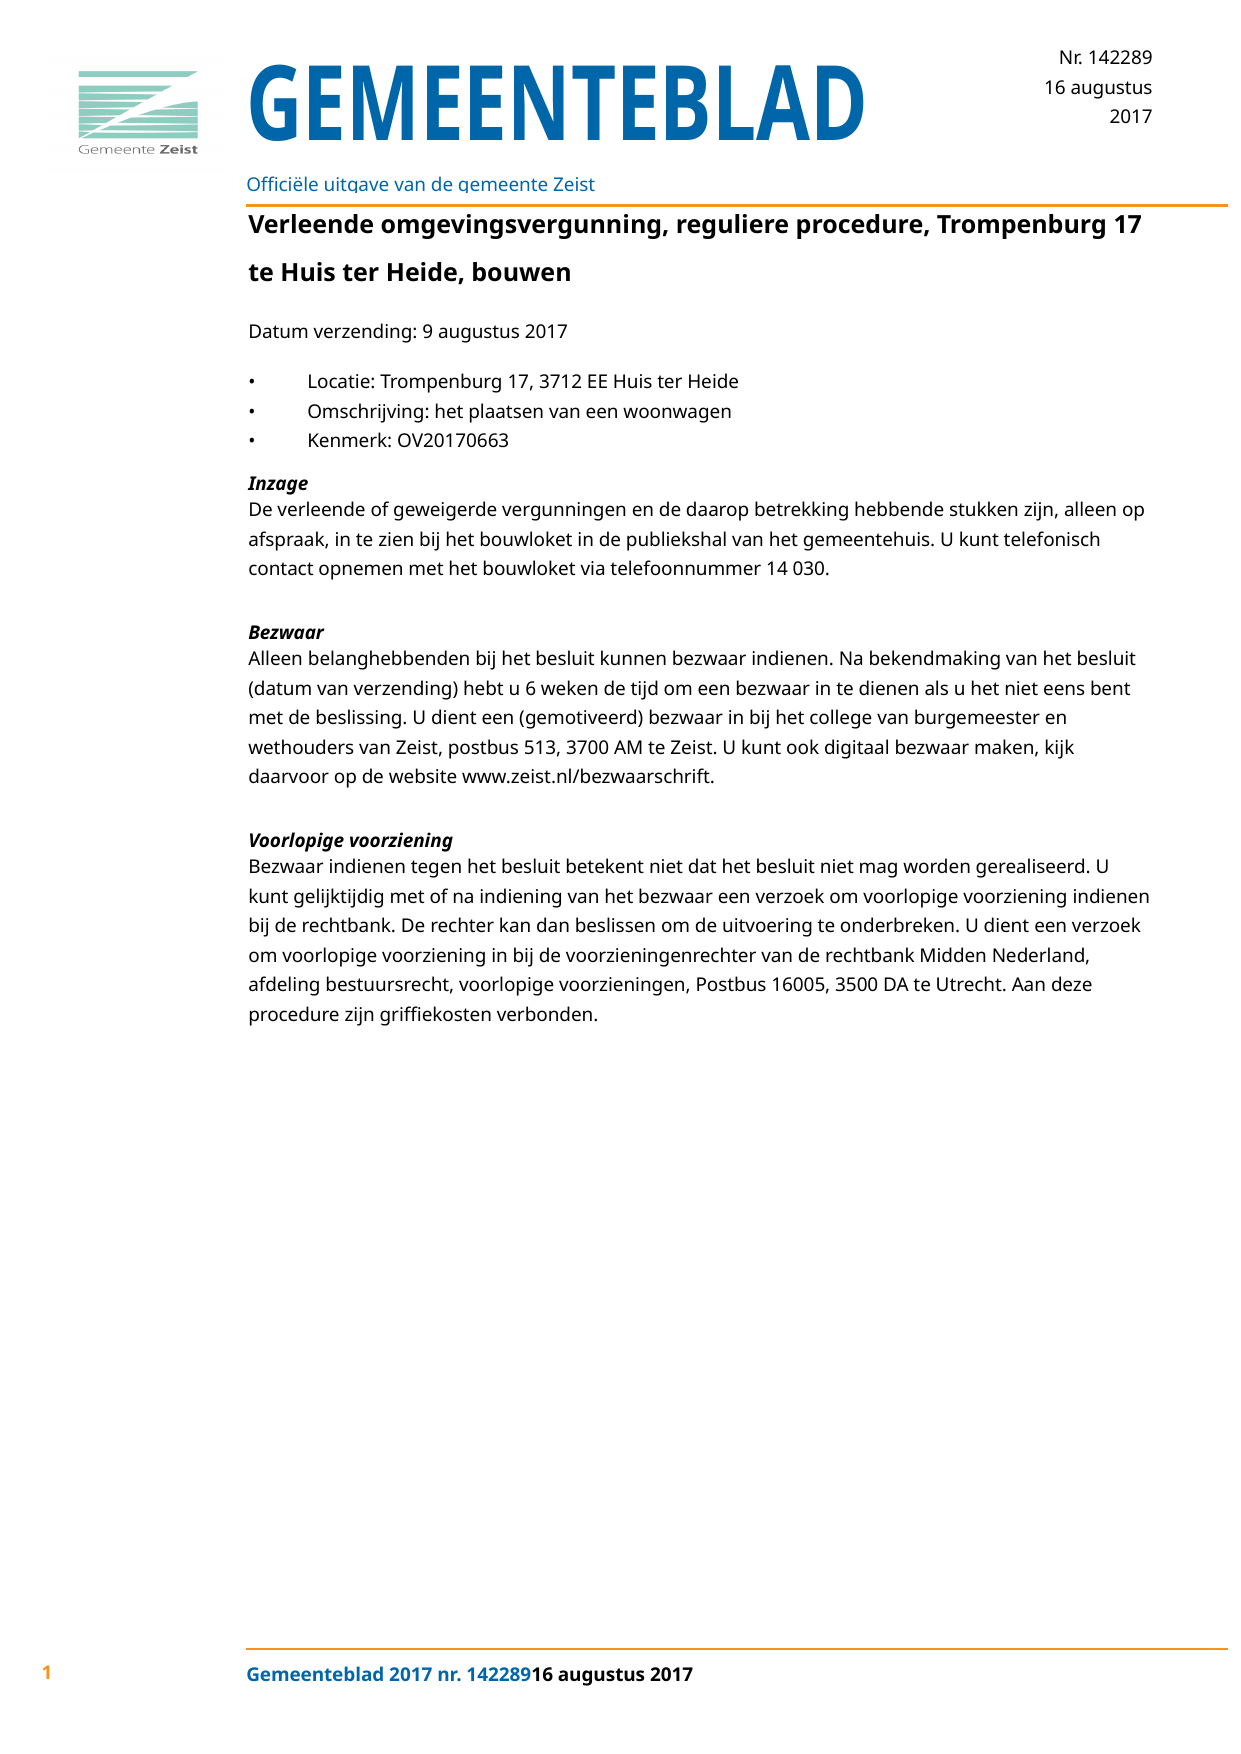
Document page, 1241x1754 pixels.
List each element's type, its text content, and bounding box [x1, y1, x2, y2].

list Omschrijving: het plaatsen van een woonwagen [248, 398, 1152, 424]
list Locatie: Trompenburg 17, 3712 EE Huis ter Heide [248, 368, 1152, 394]
text Datum verzending: 9 augustus 2017 [248, 318, 1152, 344]
text Voorlopige voorziening [248, 827, 1152, 853]
picture [41, 47, 231, 172]
text Bezwaar [248, 619, 1152, 645]
text Alleen belanghebbenden bij het besluit kunnen bezwaar indienen. Na bekendmaking van het besluit (datum van verzending) hebt u 6 weken de tijd om een bezwaar in te dienen als u het niet eens bent met de beslissing. U dient een (gemotiveerd) bezwaar in bij het college van burgemeester en wethouders van Zeist, postbus 513, 3700 AM te Zeist. U kunt ook digitaal bezwaar maken, kijk daarvoor op de website www.zeist.nl/bezwaarschrift. [248, 645, 1152, 789]
text De verleende of geweigerde vergunningen en de daarop betrekking hebbende stukken zijn, alleen op afspraak, in te zien bij het bouwloket in de publiekshal van het gemeentehuis. U kunt telefonisch contact opnemen met het bouwloket via telefoonnummer 14 030. [248, 496, 1152, 581]
text Bezwaar indienen tegen het besluit betekent niet dat het besluit niet mag worden gerealiseerd. U kunt gelijktijdig met of na indiening van het bezwaar een verzoek om voorlopige voorziening indienen bij de rechtbank. De rechter kan dan beslissen om de uitvoering te onderbreken. U dient een verzoek om voorlopige voorziening in bij de voorzieningenrechter van de rechtbank Midden Nederland, afdeling bestuursrecht, voorlopige voorzieningen, Postbus 16005, 3500 DA te Utrecht. Aan deze procedure zijn griffiekosten verbonden. [248, 853, 1152, 1027]
text Inzage [248, 471, 1152, 496]
text Verleende omgevingsvergunning, reguliere procedure, Trompenburg 17 te Huis ter Heide, bouwen [248, 207, 1152, 288]
list Kenmerk: OV20170663 [248, 427, 1152, 453]
